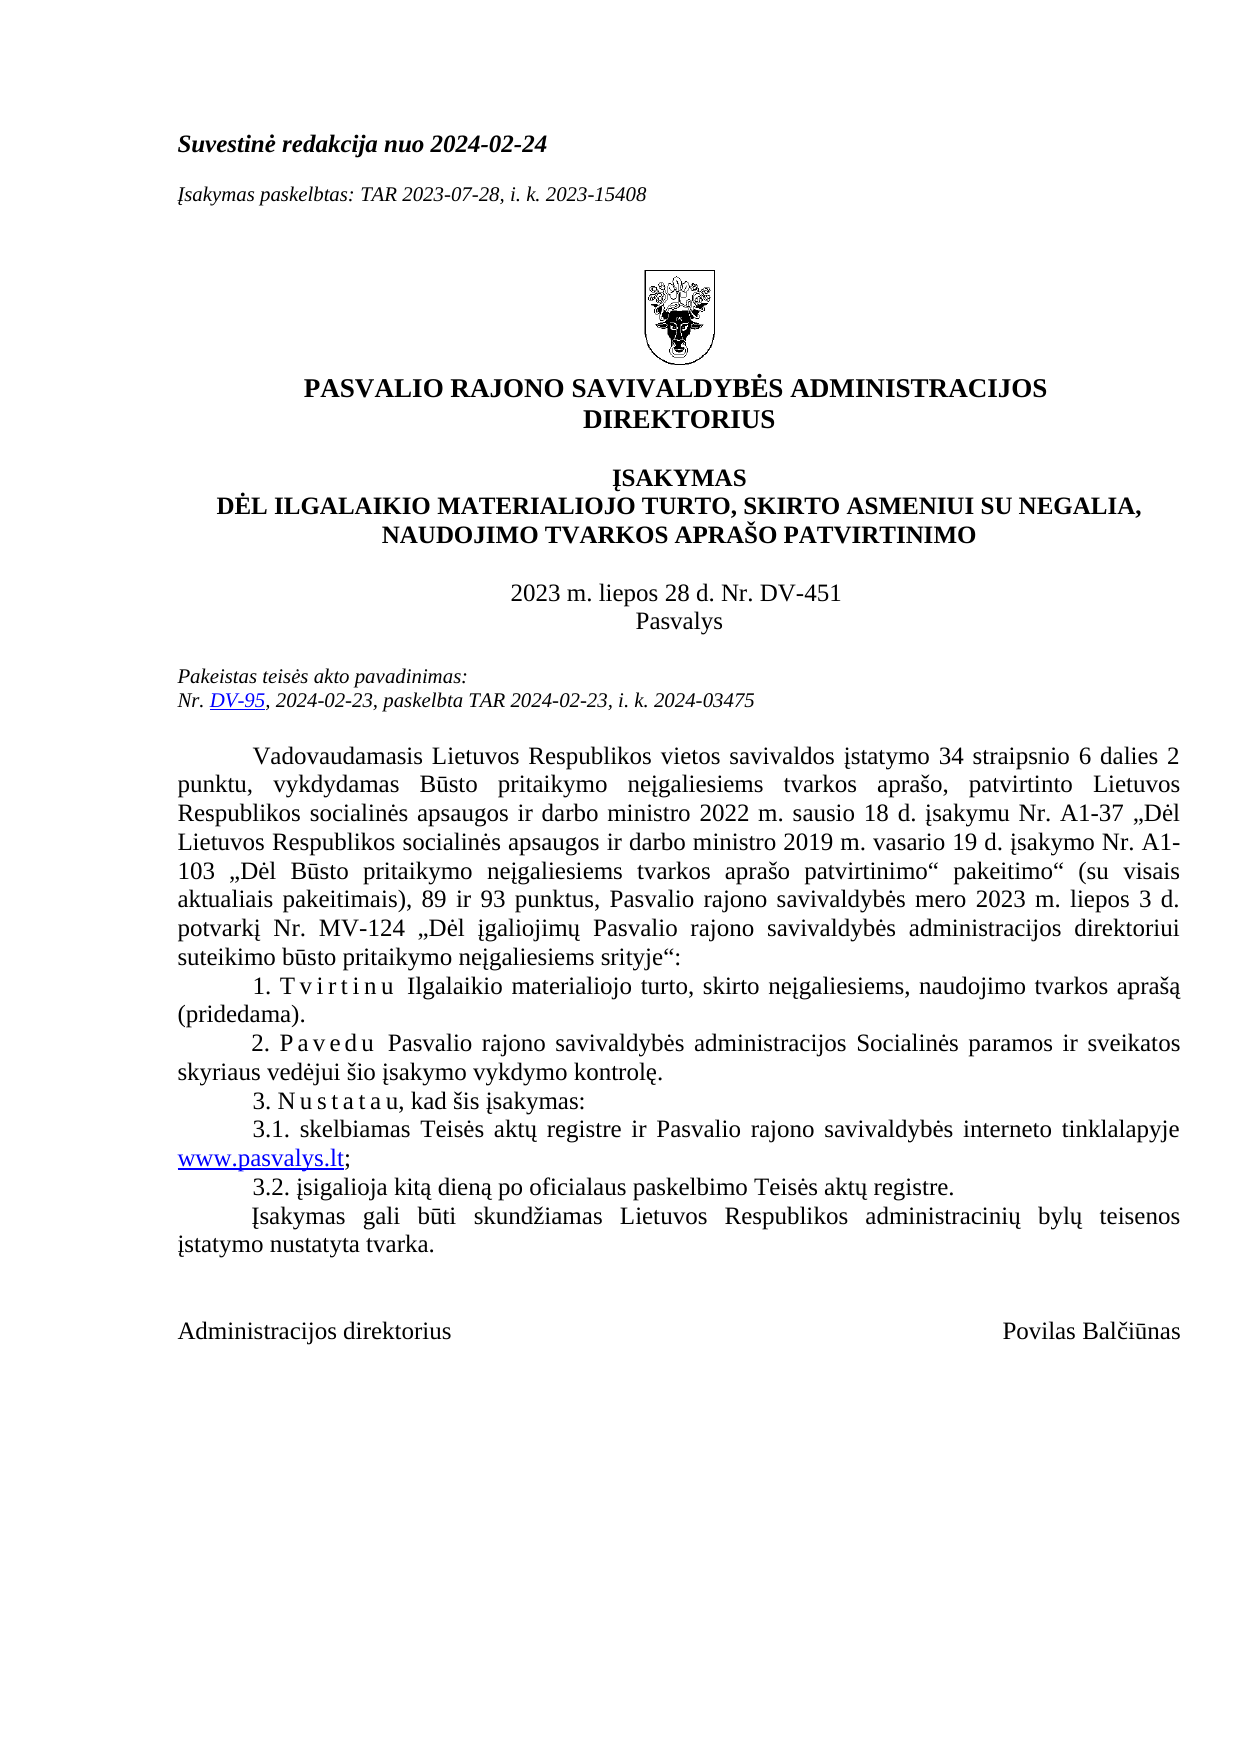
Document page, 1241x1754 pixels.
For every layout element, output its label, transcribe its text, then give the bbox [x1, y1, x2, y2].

text 2023 m. liepos 28 d. Nr. DV-451 [177, 578, 1181, 606]
text Pasvalys [177, 606, 1181, 635]
text 1. Tvirtinu Ilgalaikio materialiojo turto, skirto neįgaliesiems, naudojimo tvarkos aprašą (pridedama). [177, 971, 1181, 1028]
text DĖL ILGALAIKIO MATERIALIOJO TURTO, SKIRTO ASMENIUI SU NEGALIA, NAUDOJIMO TVARKOS APRAŠO PATVIRTINIMO [177, 491, 1181, 549]
text 2. Pavedu Pasvalio rajono savivaldybės administracijos Socialinės paramos ir sveikatos skyriaus vedėjui šio įsakymo vykdymo kontrolę. [177, 1028, 1181, 1086]
text Pakeistas teisės akto pavadinimas: [177, 664, 1181, 688]
text Administracijos direktorius Povilas Balčiūnas [177, 1316, 1181, 1344]
text Vadovaudamasis Lietuvos Respublikos vietos savivaldos įstatymo 34 straipsnio 6 dalies 2 punktu, vykdydamas Būsto pritaikymo neįgaliesiems tvarkos aprašo, patvirtinto Lietuvos Respublikos socialinės apsaugos ir darbo ministro 2022 m. sausio 18 d. įsakymu Nr. A1-37 „Dėl Lietuvos Respublikos socialinės apsaugos ir darbo ministro 2019 m. vasario 19 d. įsakymo Nr. A1-103 „Dėl Būsto pritaikymo neįgaliesiems tvarkos aprašo patvirtinimo“ pakeitimo“ (su visais aktualiais pakeitimais), 89 ir 93 punktus, Pasvalio rajono savivaldybės mero 2023 m. liepos 3 d. potvarkį Nr. MV-124 „Dėl įgaliojimų Pasvalio rajono savivaldybės administracijos direktoriui suteikimo būsto pritaikymo neįgaliesiems srityje“: [177, 741, 1181, 971]
text Nr. DV-95, 2024-02-23, paskelbta TAR 2024-02-23, i. k. 2024-03475 [177, 688, 1181, 712]
text Įsakymas paskelbtas: TAR 2023-07-28, i. k. 2023-15408 [177, 182, 1181, 206]
text 3.2. įsigalioja kitą dieną po oficialaus paskelbimo Teisės aktų registre. [177, 1172, 1181, 1201]
text direktorius [177, 403, 1181, 434]
text 3. Nustatau, kad šis įsakymas: [177, 1086, 1181, 1114]
text 3.1. skelbiamas Teisės aktų registre ir Pasvalio rajono savivaldybės interneto tinklalapyje www.pasvalys.lt; [177, 1114, 1181, 1172]
text Įsakymas gali būti skundžiamas Lietuvos Respublikos administracinių bylų teisenos įstatymo nustatyta tvarka. [177, 1201, 1181, 1258]
text Įsakymas [177, 463, 1181, 491]
text Pasvalio rajono savivaldybės administracijos [177, 372, 1181, 403]
text Suvestinė redakcija nuo 2024-02-24 [177, 129, 1181, 158]
